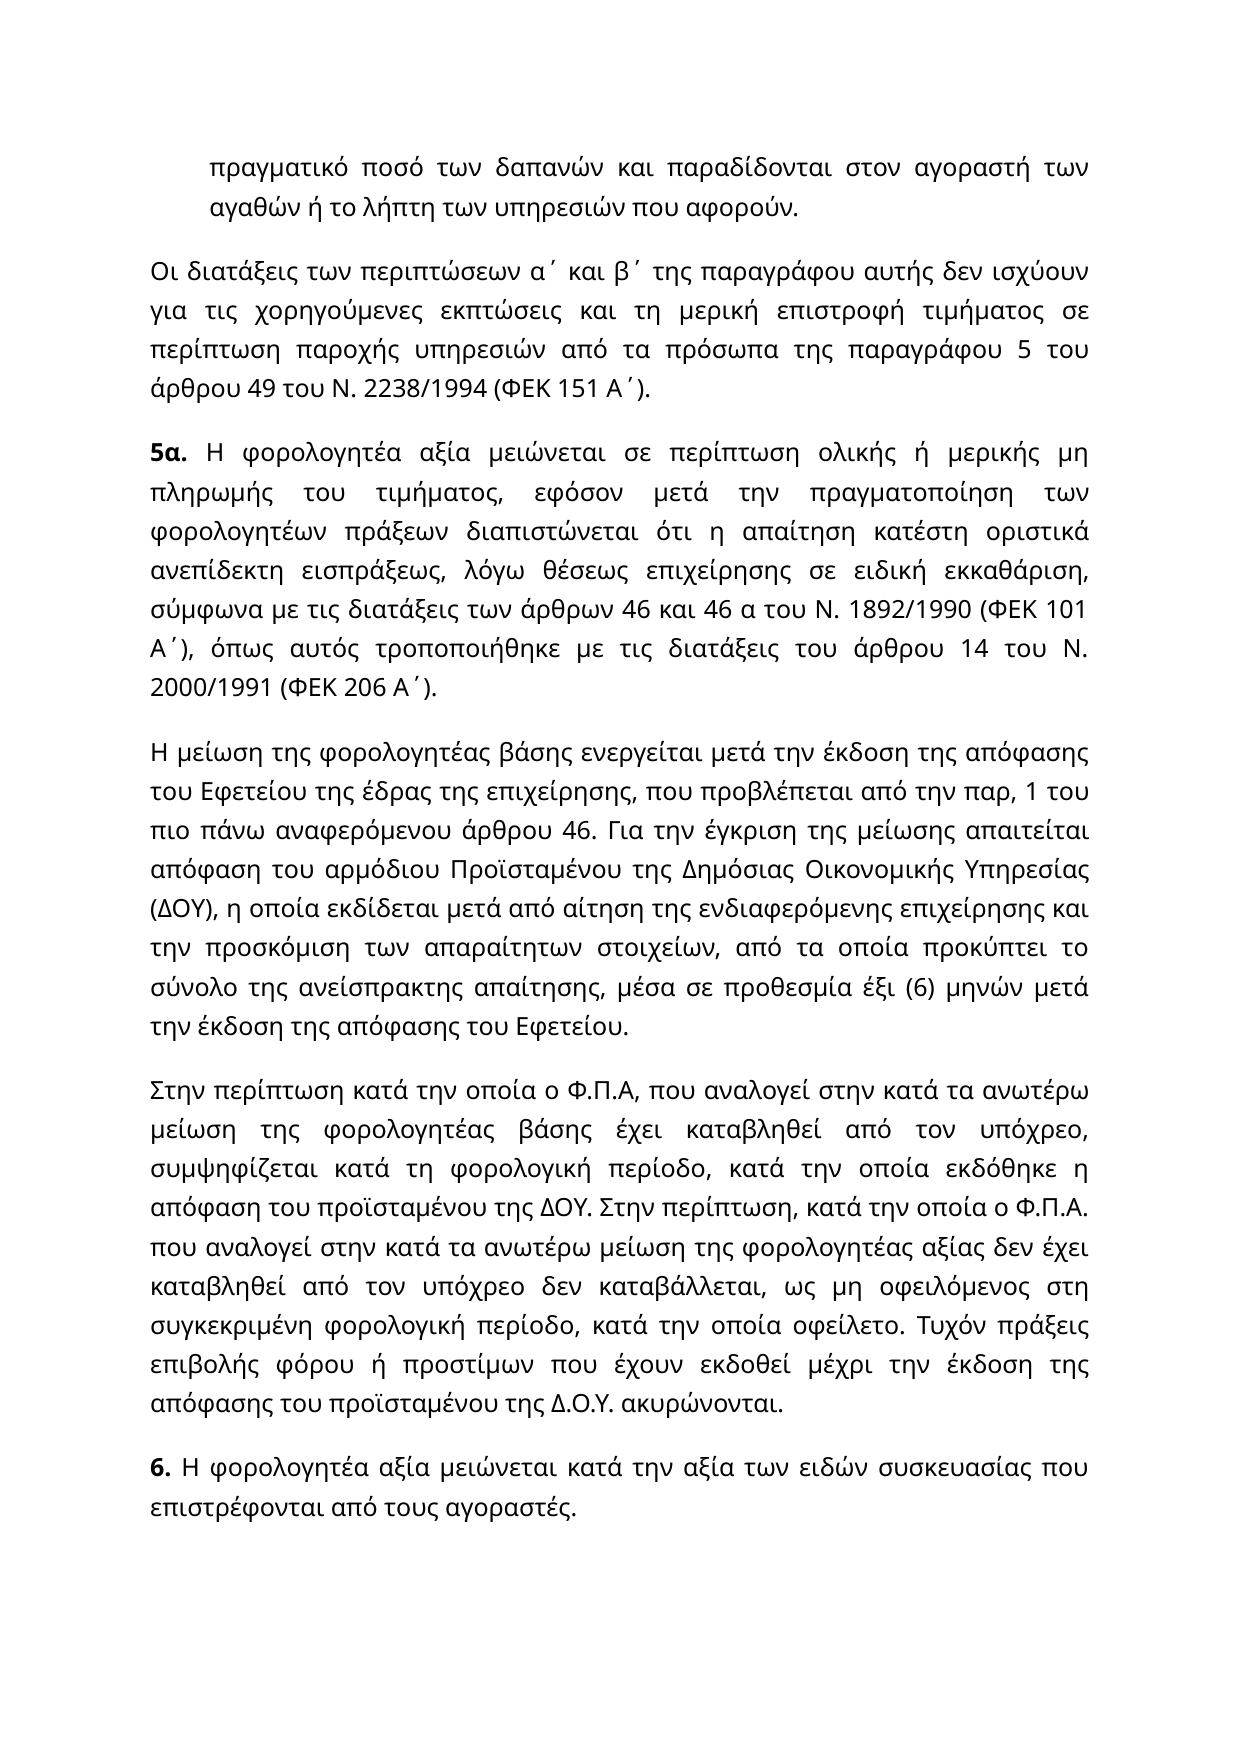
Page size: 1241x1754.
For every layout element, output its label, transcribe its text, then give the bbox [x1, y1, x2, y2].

text 6. Η φορολογητέα αξία μειώνεται κατά την αξία των ειδών συσκευασίας που επιστρέφονται από τους αγοραστές. [150, 1450, 1090, 1523]
text 5α. Η φορολογητέα αξία μειώνεται σε περίπτωση ολικής ή μερικής μη πληρωμής του τιμήματος, εφόσον μετά την πραγματοποίηση των φορολογητέων πράξεων διαπιστώνεται ότι η απαίτηση κατέστη οριστικά ανεπίδεκτη εισπράξεως, λόγω θέσεως επιχείρησης σε ειδική εκκαθάριση, σύμφωνα με τις διατάξεις των άρθρων 46 και 46 α του Ν. 1892/1990 (ΦΕΚ 101 Α΄), όπως αυτός τροποποιήθηκε με τις διατάξεις του άρθρου 14 του Ν. 2000/1991 (ΦΕΚ 206 Α΄). [150, 435, 1090, 704]
text Οι διατάξεις των περιπτώσεων α΄ και β΄ της παραγράφου αυτής δεν ισχύουν για τις χορηγούμενες εκπτώσεις και τη μερική επιστροφή τιμήματος σε περίπτωση παροχής υπηρεσιών από τα πρόσωπα της παραγράφου 5 του άρθρου 49 του Ν. 2238/1994 (ΦΕΚ 151 Α΄). [150, 253, 1090, 405]
text Η μείωση της φορολογητέας βάσης ενεργείται μετά την έκδοση της απόφασης του Εφετείου της έδρας της επιχείρησης, που προβλέπεται από την παρ, 1 του πιο πάνω αναφερόμενου άρθρου 46. Για την έγκριση της μείωσης απαιτείται απόφαση του αρμόδιου Προϊσταμένου της Δημόσιας Οικονομικής Υπηρεσίας (ΔΟΥ), η οποία εκδίδεται μετά από αίτηση της ενδιαφερόμενης επιχείρησης και την προσκόμιση των απαραίτητων στοιχείων, από τα οποία προκύπτει το σύνολο της ανείσπρακτης απαίτησης, μέσα σε προθεσμία έξι (6) μηνών μετά την έκδοση της απόφασης του Εφετείου. [150, 734, 1090, 1042]
list πραγματικό ποσό των δαπανών και παραδίδονται στον αγοραστή των αγαθών ή το λήπτη των υπηρεσιών που αφορούν. [150, 150, 1090, 223]
text Στην περίπτωση κατά την οποία ο Φ.Π.Α, που αναλογεί στην κατά τα ανωτέρω μείωση της φορολογητέας βάσης έχει καταβληθεί από τον υπόχρεο, συμψηφίζεται κατά τη φορολογική περίοδο, κατά την οποία εκδόθηκε η απόφαση του προϊσταμένου της ΔΟΥ. Στην περίπτωση, κατά την οποία ο Φ.Π.Α. που αναλογεί στην κατά τα ανωτέρω μείωση της φορολογητέας αξίας δεν έχει καταβληθεί από τον υπόχρεο δεν καταβάλλεται, ως μη οφειλόμενος στη συγκεκριμένη φορολογική περίοδο, κατά την οποία οφείλετο. Τυχόν πράξεις επιβολής φόρου ή προστίμων που έχουν εκδοθεί μέχρι την έκδοση της απόφασης του προϊσταμένου της Δ.Ο.Υ. ακυρώνονται. [150, 1072, 1090, 1420]
